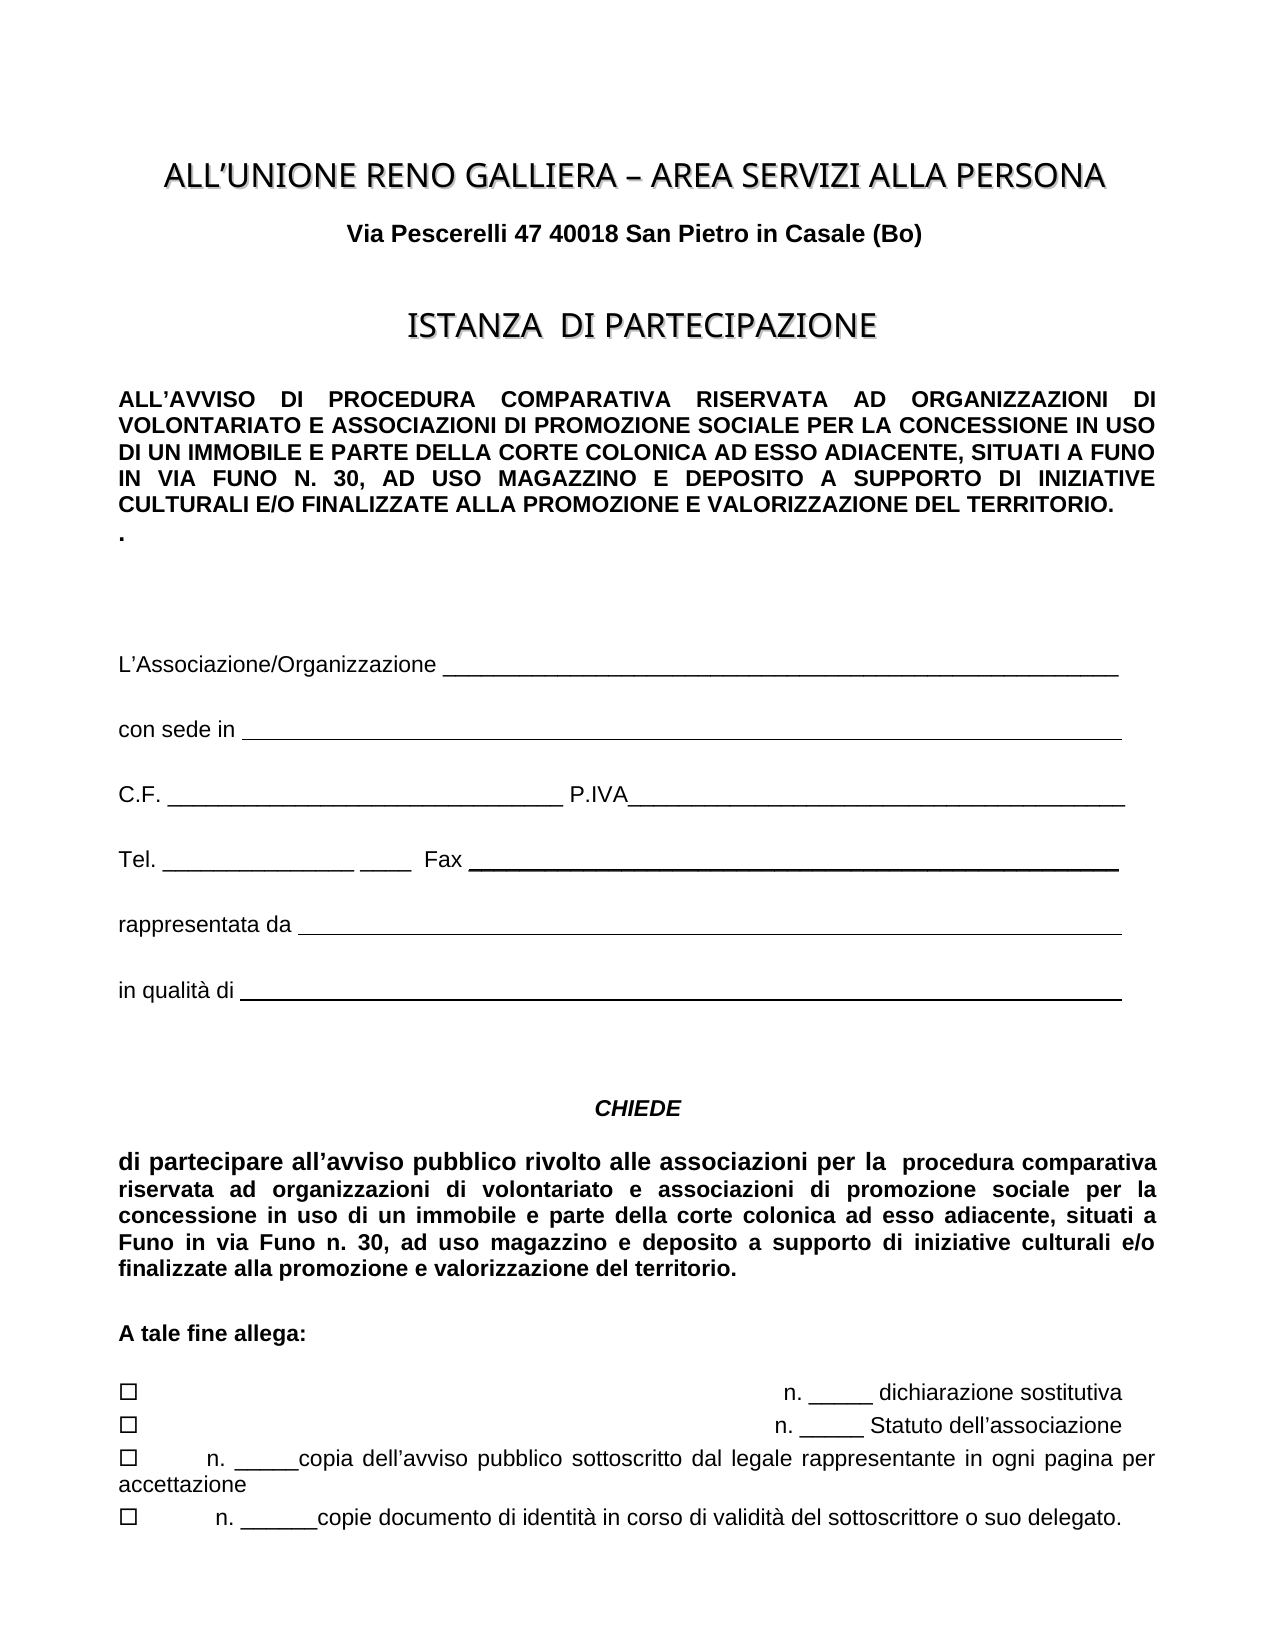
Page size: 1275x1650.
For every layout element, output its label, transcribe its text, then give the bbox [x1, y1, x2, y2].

text ALL’AVVISO DI PROCEDURA COMPARATIVA RISERVATA AD ORGANIZZAZIONI DI VOLONTARIATO E ASSOCIAZIONI DI PROMOZIONE SOCIALE PER LA CONCESSIONE IN USO DI UN IMMOBILE E PARTE DELLA CORTE COLONICA AD ESSO ADIACENTE, SITUATI A FUNO IN VIA FUNO N. 30, AD USO MAGAZZINO E DEPOSITO A SUPPORTO DI INIZIATIVE CULTURALI E/O FINALIZZATE ALLA PROMOZIONE E VALORIZZAZIONE DEL TERRITORIO. [118, 386, 1157, 518]
text . [118, 518, 1157, 547]
text C.F. _______________________________ P.IVA_______________________________________ [118, 781, 1157, 807]
text CHIEDE [118, 1094, 1157, 1121]
text Tel. _______________ ____ Fax ___________________________________________________ [118, 846, 1157, 873]
text ISTANZA DI PARTECIPAZIONE [133, 298, 1152, 348]
text A tale fine allega: [118, 1320, 1157, 1347]
text rappresentata da [118, 911, 1157, 938]
text L’Associazione/Organizzazione _____________________________________________________ [118, 651, 1157, 677]
list n. _____ Statuto dell’associazione [118, 1412, 1157, 1438]
text ALL’UNIONE RENO GALLIERA – AREA SERVIZI ALLA PERSONA [118, 148, 1152, 198]
text con sede in [118, 716, 1157, 742]
text di partecipare all’avviso pubblico rivolto alle associazioni per la procedura comparativa riservata ad organizzazioni di volontariato e associazioni di promozione sociale per la concessione in uso di un immobile e parte della corte colonica ad esso adiacente, situati a Funo in via Funo n. 30, ad uso magazzino e deposito a supporto di iniziative culturali e/o finalizzate alla promozione e valorizzazione del territorio. [118, 1147, 1157, 1281]
list n. ______copie documento di identità in corso di validità del sottoscrittore o suo delegato. [118, 1503, 1157, 1530]
text in qualità di [118, 977, 1157, 1003]
list n. _____ dichiarazione sostitutiva [118, 1379, 1157, 1406]
text Via Pescerelli 47 40018 San Pietro in Casale (Bo) [118, 198, 1152, 248]
list n. _____copia dell’avviso pubblico sottoscritto dal legale rappresentante in ogni pagina per accettazione [118, 1444, 1157, 1497]
